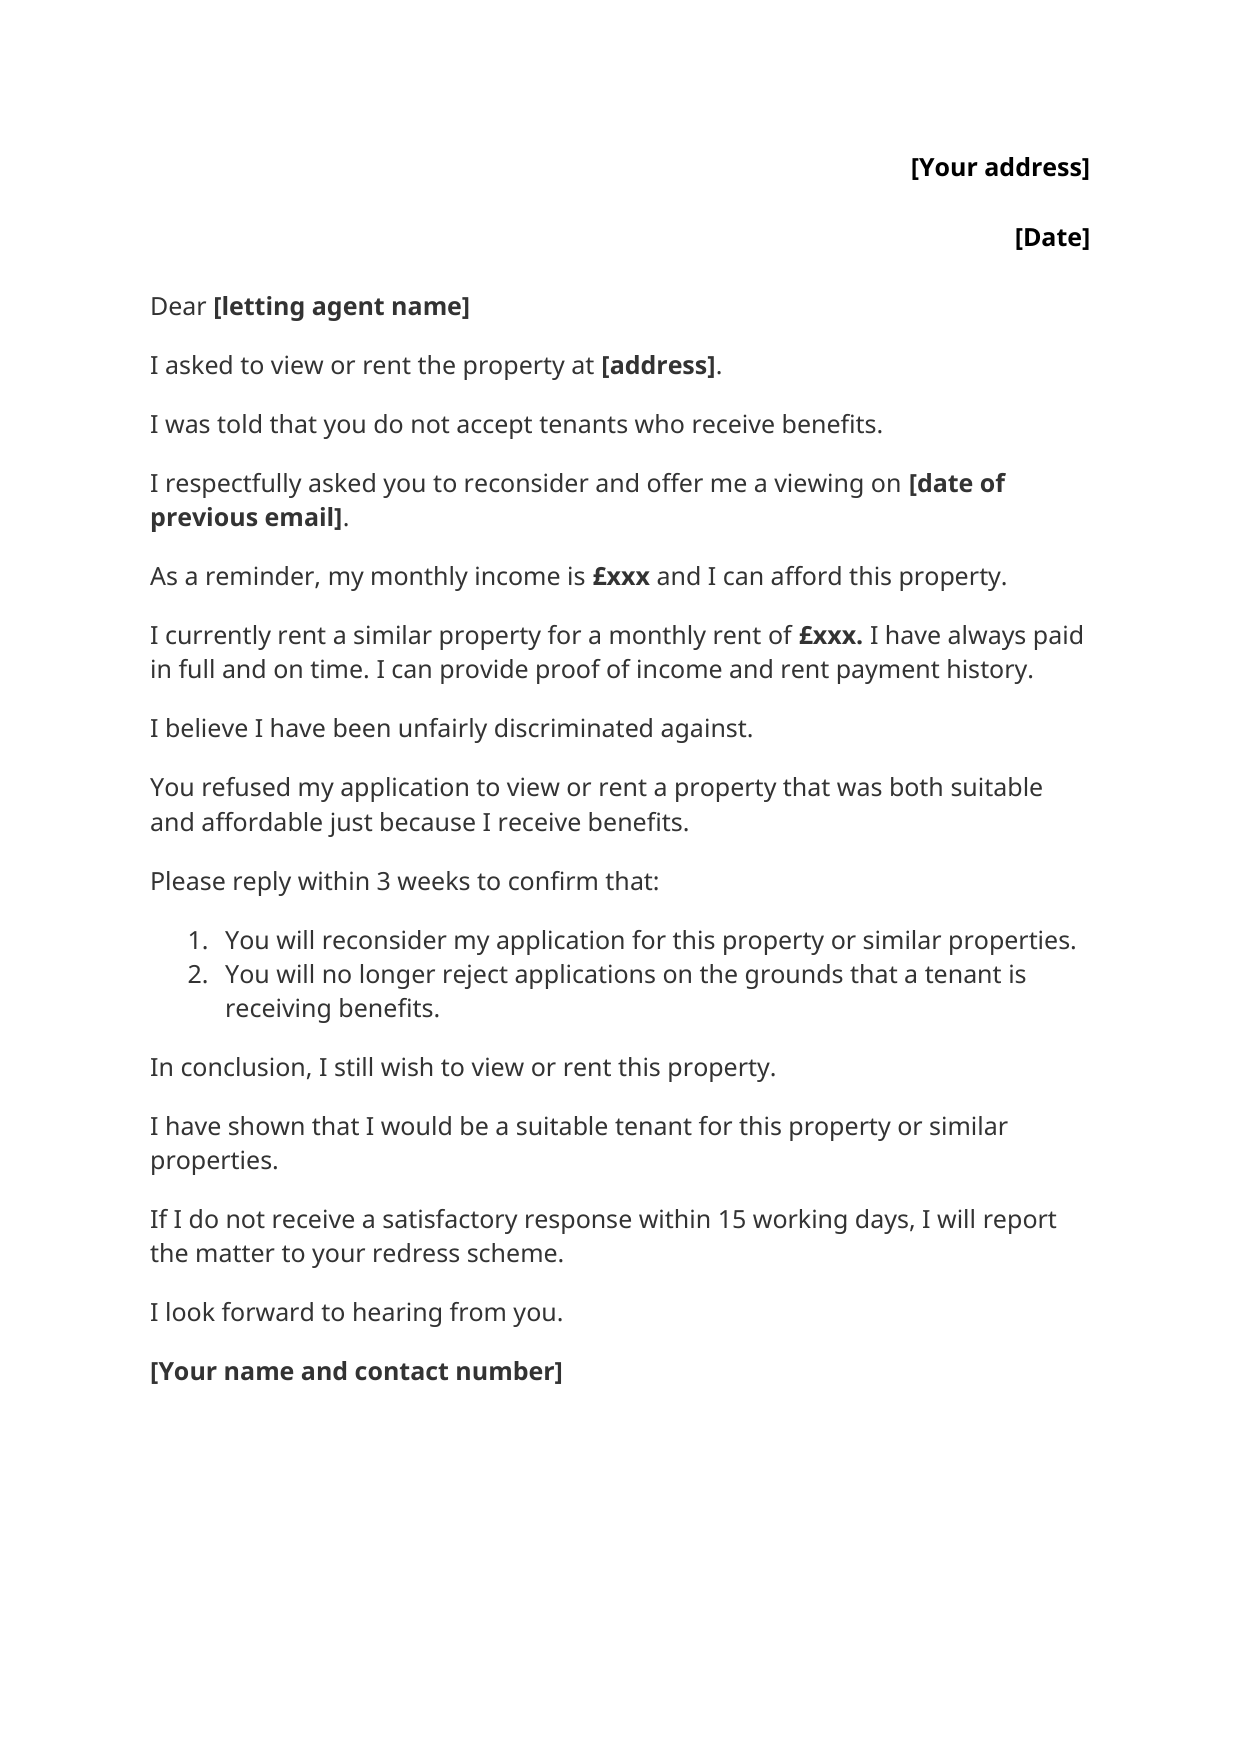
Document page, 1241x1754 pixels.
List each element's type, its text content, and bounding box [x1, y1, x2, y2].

text In conclusion, I still wish to view or rent this property. [150, 1049, 1090, 1083]
text I look forward to hearing from you. [150, 1295, 1090, 1329]
list You will no longer reject applications on the grounds that a tenant is receiving benefits. [187, 956, 1090, 1024]
text I was told that you do not accept tenants who receive benefits. [150, 407, 1090, 441]
text If I do not receive a satisfactory response within 15 working days, I will report the matter to your redress scheme. [150, 1202, 1090, 1270]
text You refused my application to view or rent a property that was both suitable and affordable just because I receive benefits. [150, 770, 1090, 838]
text [Your address] [150, 150, 1090, 184]
text [Date] [150, 219, 1090, 253]
list You will reconsider my application for this property or similar properties. [187, 922, 1090, 956]
text Dear [letting agent name] [150, 288, 1090, 323]
text [Your name and contact number] [150, 1354, 1090, 1388]
text Please reply within 3 weeks to confirm that: [150, 863, 1090, 897]
text I currently rent a similar property for a monthly rent of £xxx. I have always paid in full and on time. I can provide proof of income and rent payment history. [150, 618, 1090, 686]
text I asked to view or rent the property at [address]. [150, 348, 1090, 382]
text I believe I have been unfairly discriminated against. [150, 711, 1090, 745]
text I have shown that I would be a suitable tenant for this property or similar properties. [150, 1108, 1090, 1177]
text I respectfully asked you to reconsider and offer me a viewing on [date of previous email]. [150, 466, 1090, 534]
text As a reminder, my monthly income is £xxx and I can afford this property. [150, 559, 1090, 593]
